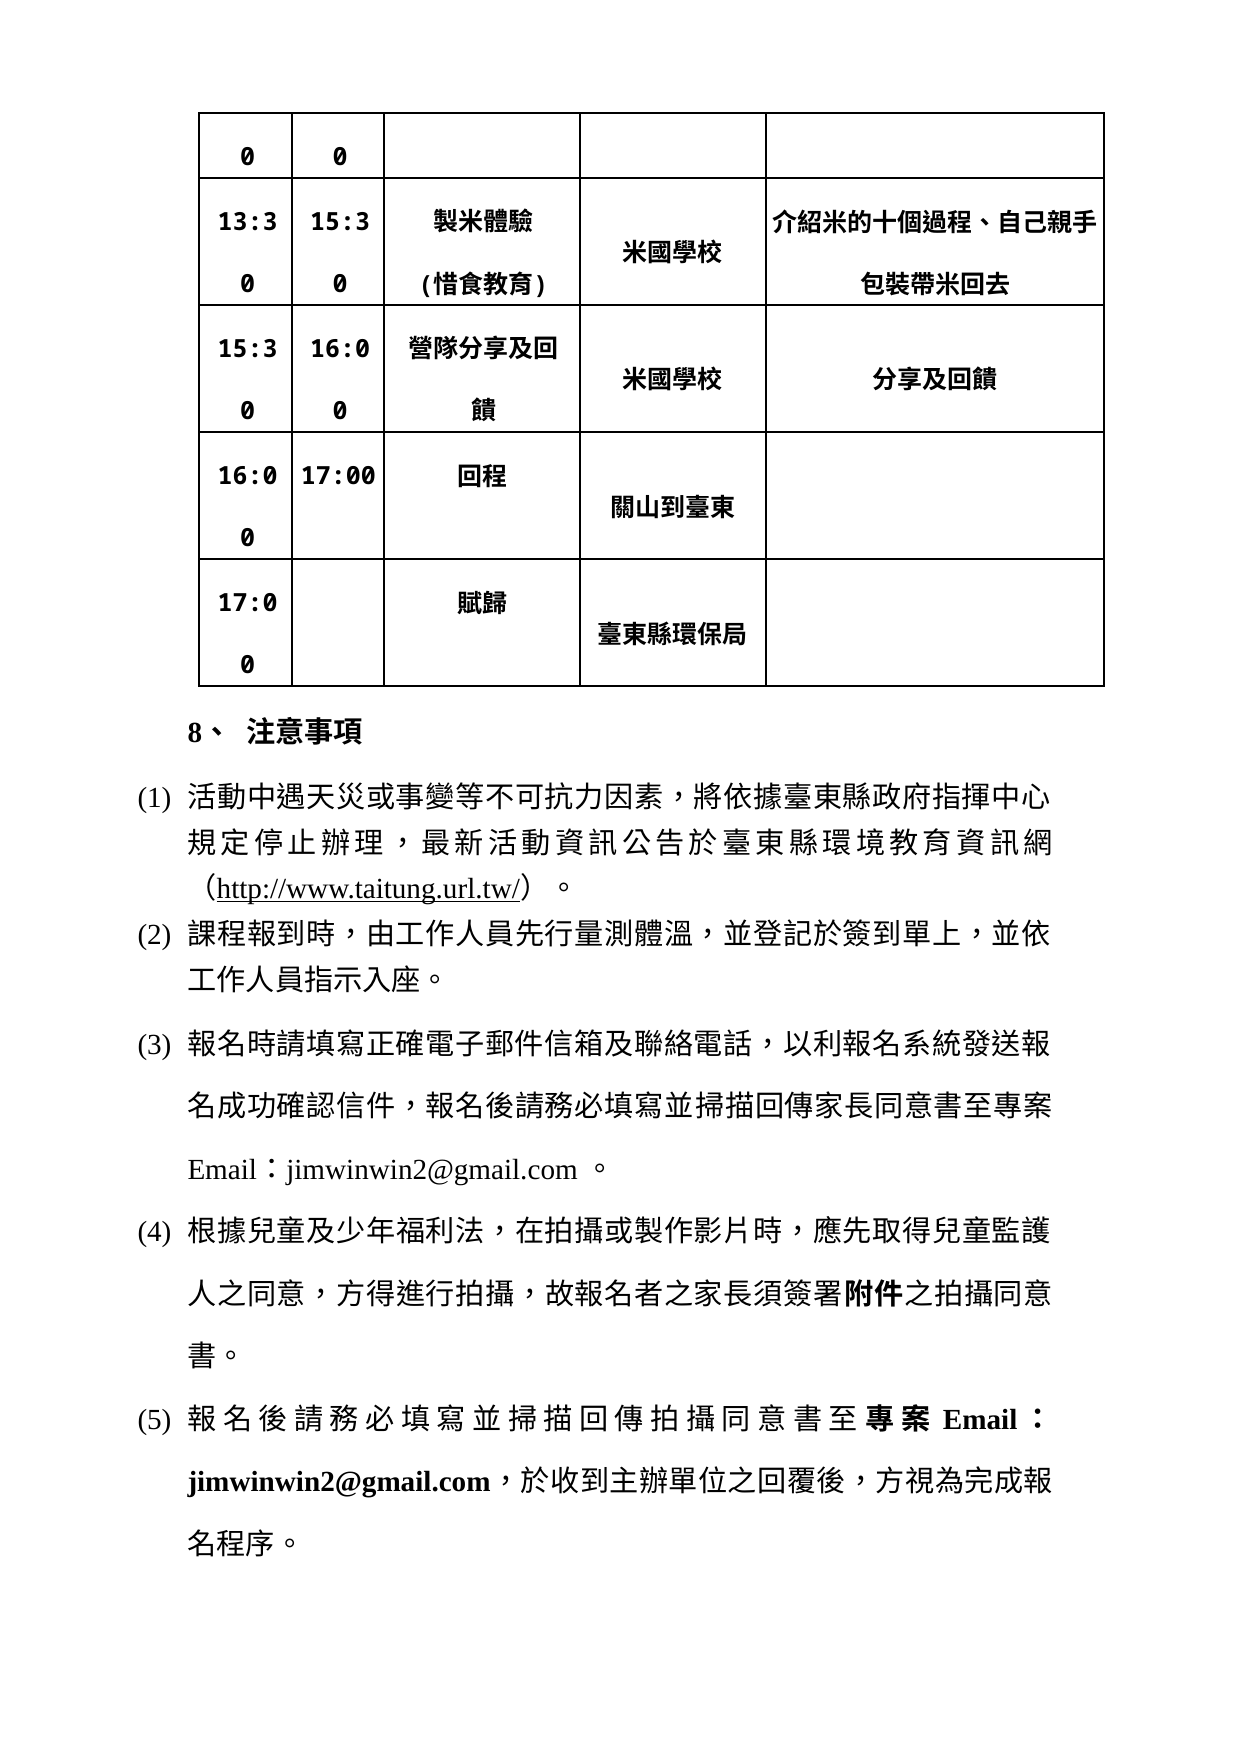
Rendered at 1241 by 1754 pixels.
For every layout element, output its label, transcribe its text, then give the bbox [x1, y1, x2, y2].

table_cell 米國學校 [581, 179, 765, 304]
table_cell 17:00 [200, 560, 291, 685]
table_cell 17:00 [293, 433, 383, 558]
table_cell 製米體驗 (惜食教育) [385, 179, 579, 304]
table_cell 臺東縣環保局 [581, 560, 765, 685]
table_cell 介紹米的十個過程、自己親手包裝帶米回去 [767, 179, 1103, 304]
table_cell [767, 114, 1103, 177]
table_cell 0 [293, 114, 383, 177]
list 課程報到時，由工作人員先行量測體溫，並登記於簽到單上，並依工作人員指示入座。 [137, 908, 1053, 1000]
table_cell 關山到臺東 [581, 433, 765, 558]
table_cell 16:00 [200, 433, 291, 558]
table_cell 13:30 [200, 179, 291, 304]
table_cell 分享及回饋 [767, 306, 1103, 431]
table_cell 15:30 [200, 306, 291, 431]
table_cell 賦歸 [385, 560, 579, 685]
table_cell 回程 [385, 433, 579, 558]
table_cell [767, 560, 1103, 685]
table_cell [385, 114, 579, 177]
list 報名後請務必填寫並掃描回傳拍攝同意書至專案Email：jimwinwin2@gmail.com，於收到主辦單位之回覆後，方視為完成報名程序。 [137, 1375, 1053, 1562]
table_cell 16:00 [293, 306, 383, 431]
table_cell [581, 114, 765, 177]
table_cell 0 [200, 114, 291, 177]
list 活動中遇天災或事變等不可抗力因素，將依據臺東縣政府指揮中心規定停止辦理，最新活動資訊公告於臺東縣環境教育資訊網（http://www.taitung.url.tw/）。 [137, 771, 1053, 908]
table_cell 15:30 [293, 179, 383, 304]
list 根據兒童及少年福利法，在拍攝或製作影片時，應先取得兒童監護人之同意，方得進行拍攝，故報名者之家長須簽署附件之拍攝同意書。 [137, 1187, 1053, 1375]
table_cell [293, 560, 383, 685]
list 報名時請填寫正確電子郵件信箱及聯絡電話，以利報名系統發送報名成功確認信件，報名後請務必填寫並掃描回傳家長同意書至專案Email：jimwinwin2@gmail.com 。 [137, 1000, 1053, 1187]
list 注意事項 [187, 706, 1053, 752]
table_cell 米國學校 [581, 306, 765, 431]
table_cell 營隊分享及回饋 [385, 306, 579, 431]
table_cell [767, 433, 1103, 558]
